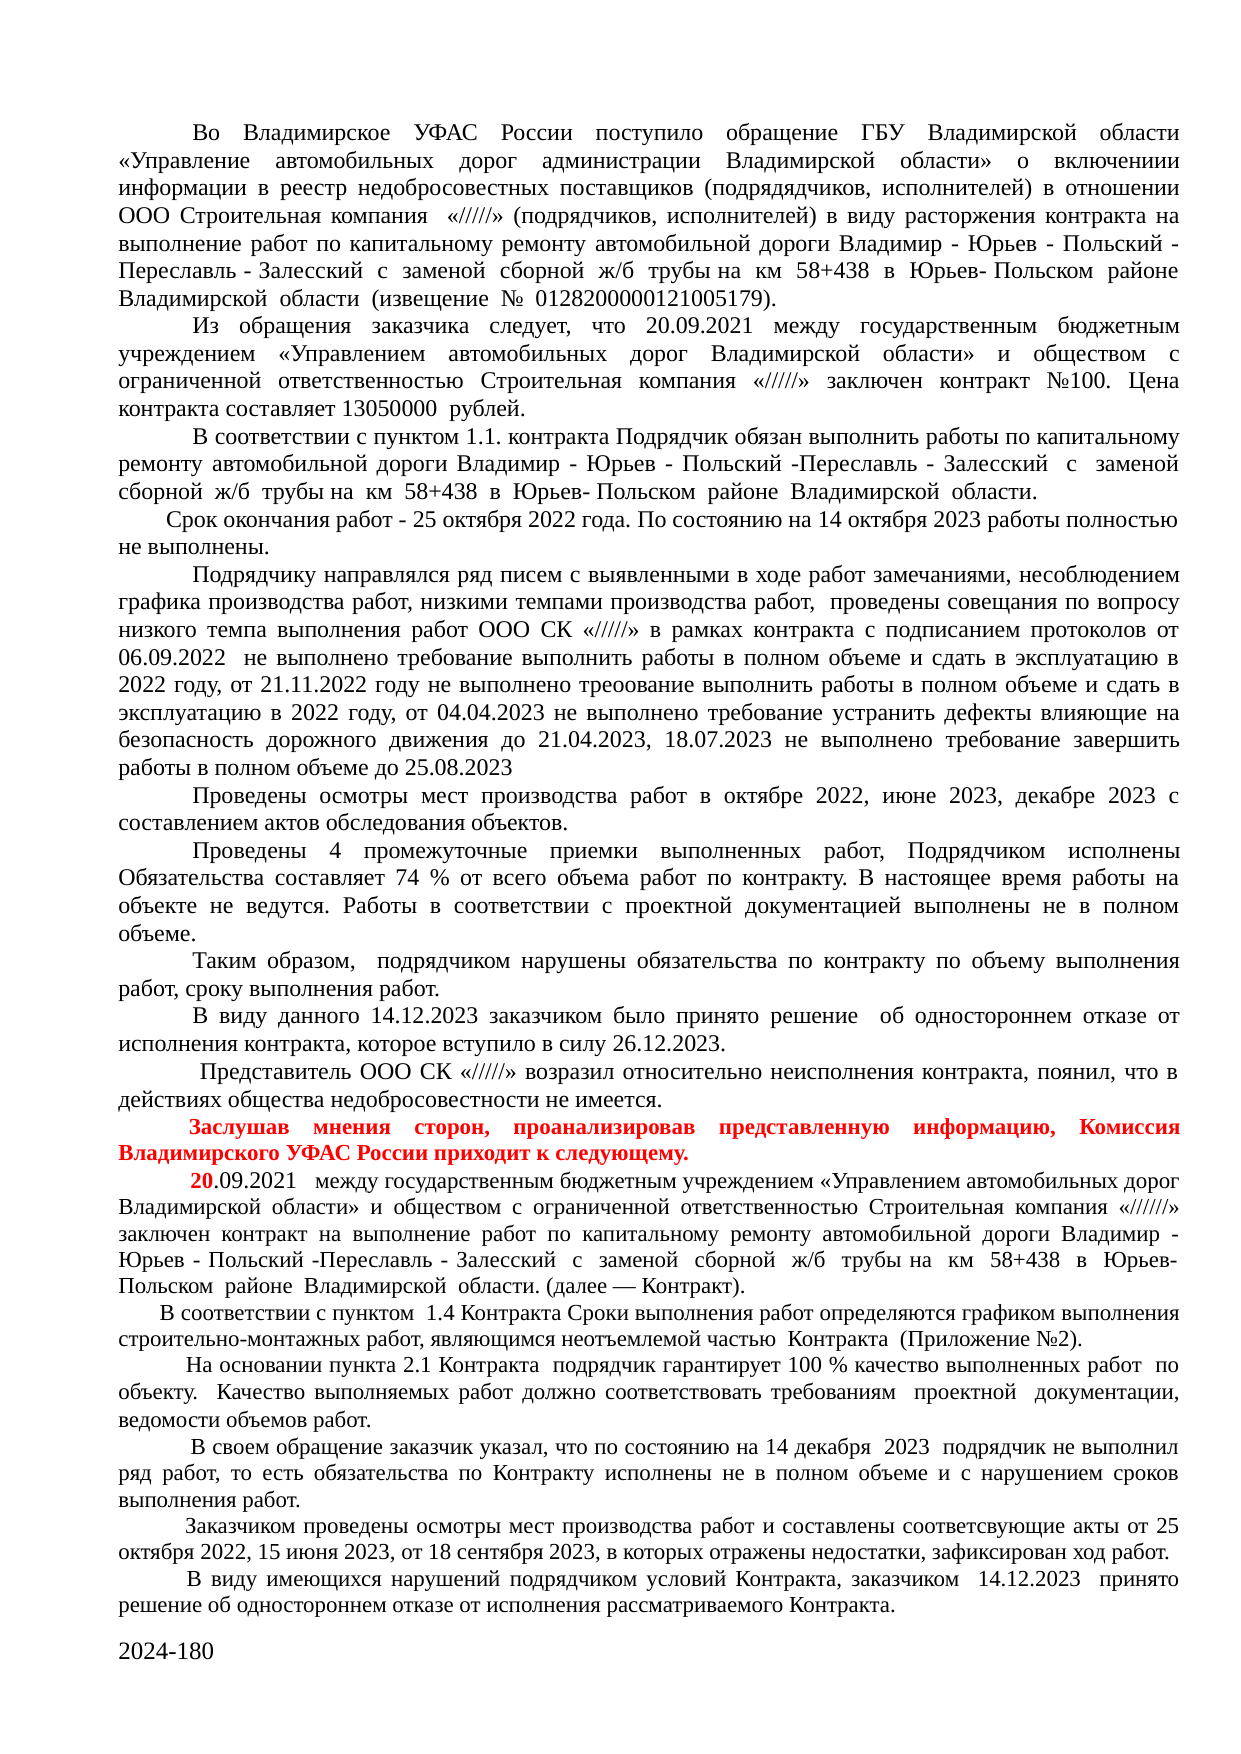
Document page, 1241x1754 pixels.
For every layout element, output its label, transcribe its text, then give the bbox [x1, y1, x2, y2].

subtitle В соответствии с пунктом 1.1. контракта Подрядчик обязан выполнить работы по капитальному ремонту автомобильной дороги Владимир - Юрьев - Польский -Переславль - Залесский с заменой сборной ж/б трубы на км 58+438 в Юрьев- Польском районе Владимирской области. [118, 422, 1181, 504]
subtitle Проведены осмотры мест производства работ в октябре 2022, июне 2023, декабре 2023 с составлением актов обследования объектов. [118, 781, 1181, 836]
text В своем обращение заказчик указал, что по состоянию на 14 декабря 2023 подрядчик не выполнил ряд работ, то есть обязательства по Контракту исполнены не в полном объеме и с нарушением сроков выполнения работ. [118, 1433, 1181, 1512]
subtitle Из обращения заказчика следует, что 20.09.2021 между государственным бюджетным учреждением «Управлением автомобильных дорог Владимирской области» и обществом с ограниченной ответственностью Строительная компания «/////» заключен контракт №100. Цена контракта составляет 13050000 рублей. [118, 311, 1181, 422]
text Заслушав мнения сторон, проанализировав представленную информацию, Комиссия Владимирского УФАС России приходит к следующему. [118, 1113, 1181, 1166]
text На основании пункта 2.1 Контракта подрядчик гарантирует 100 % качество выполненных работ по объекту. Качество выполняемых работ должно соответствовать требованиям проектной документации, ведомости объемов работ. [118, 1351, 1181, 1433]
subtitle Проведены 4 промежуточные приемки выполненных работ, Подрядчиком исполнены Обязательства составляет 74 % от всего объема работ по контракту. В настоящее время работы на объекте не ведутся. Работы в соответствии с проектной документацией выполнены не в полном объеме. [118, 836, 1181, 946]
subtitle Таким образом, подрядчиком нарушены обязательства по контракту по объему выполнения работ, сроку выполнения работ. [118, 946, 1181, 1001]
subtitle Во Владимирское УФАС России поступило обращение ГБУ Владимирской области «Управление автомобильных дорог администрации Владимирской области» о включениии информации в реестр недобросовестных поставщиков (подрядядчиков, исполнителей) в отношении ООО Строительная компания «/////» (подрядчиков, исполнителей) в виду расторжения контракта на выполнение работ по капитальному ремонту автомобильной дороги Владимир - Юрьев - Польский -Переславль - Залесский с заменой сборной ж/б трубы на км 58+438 в Юрьев- Польском районе Владимирской области (извещение № 0128200000121005179). [118, 118, 1181, 311]
text Заказчиком проведены осмотры мест производства работ и составлены соответсвующие акты от 25 октября 2022, 15 июня 2023, от 18 сентября 2023, в которых отражены недостатки, зафиксирован ход работ. [118, 1512, 1181, 1565]
subtitle В виду данного 14.12.2023 заказчиком было принято решение об одностороннем отказе от исполнения контракта, которое вступило в силу 26.12.2023. [118, 1001, 1181, 1057]
text 20.09.2021 между государственным бюджетным учреждением «Управлением автомобильных дорог Владимирской области» и обществом с ограниченной ответственностью Строительная компания «//////» заключен контракт на выполнение работ по капитальному ремонту автомобильной дороги Владимир - Юрьев - Польский -Переславль - Залесский с заменой сборной ж/б трубы на км 58+438 в Юрьев- Польском районе Владимирской области. (далее — Контракт). [118, 1166, 1181, 1299]
text В виду имеющихся нарушений подрядчиком условий Контракта, заказчиком 14.12.2023 принято решение об одностороннем отказе от исполнения рассматриваемого Контракта. [118, 1565, 1181, 1617]
subtitle Срок окончания работ - 25 октября 2022 года. По состоянию на 14 октября 2023 работы полностью не выполнены. [118, 504, 1181, 560]
subtitle Подрядчику направлялся ряд писем с выявленными в ходе работ замечаниями, несоблюдением графика производства работ, низкими темпами производства работ, проведены совещания по вопросу низкого темпа выполнения работ ООО СК «/////» в рамках контракта с подписанием протоколов от 06.09.2022 не выполнено требование выполнить работы в полном объеме и сдать в эксплуатацию в 2022 году, от 21.11.2022 году не выполнено треоование выполнить работы в полном объеме и сдать в эксплуатацию в 2022 году, от 04.04.2023 не выполнено требование устранить дефекты влияющие на безопасность дорожного движения до 21.04.2023, 18.07.2023 не выполнено требование завершить работы в полном объеме до 25.08.2023 [118, 560, 1181, 781]
subtitle Представитель ООО СК «/////» возразил относительно неисполнения контракта, поянил, что в действиях общества недобросовестности не имеется. [118, 1057, 1181, 1113]
text В соответствии с пунктом 1.4 Контракта Сроки выполнения работ определяются графиком выполнения строительно-монтажных работ, являющимся неотъемлемой частью Контракта (Приложение №2). [118, 1299, 1181, 1351]
